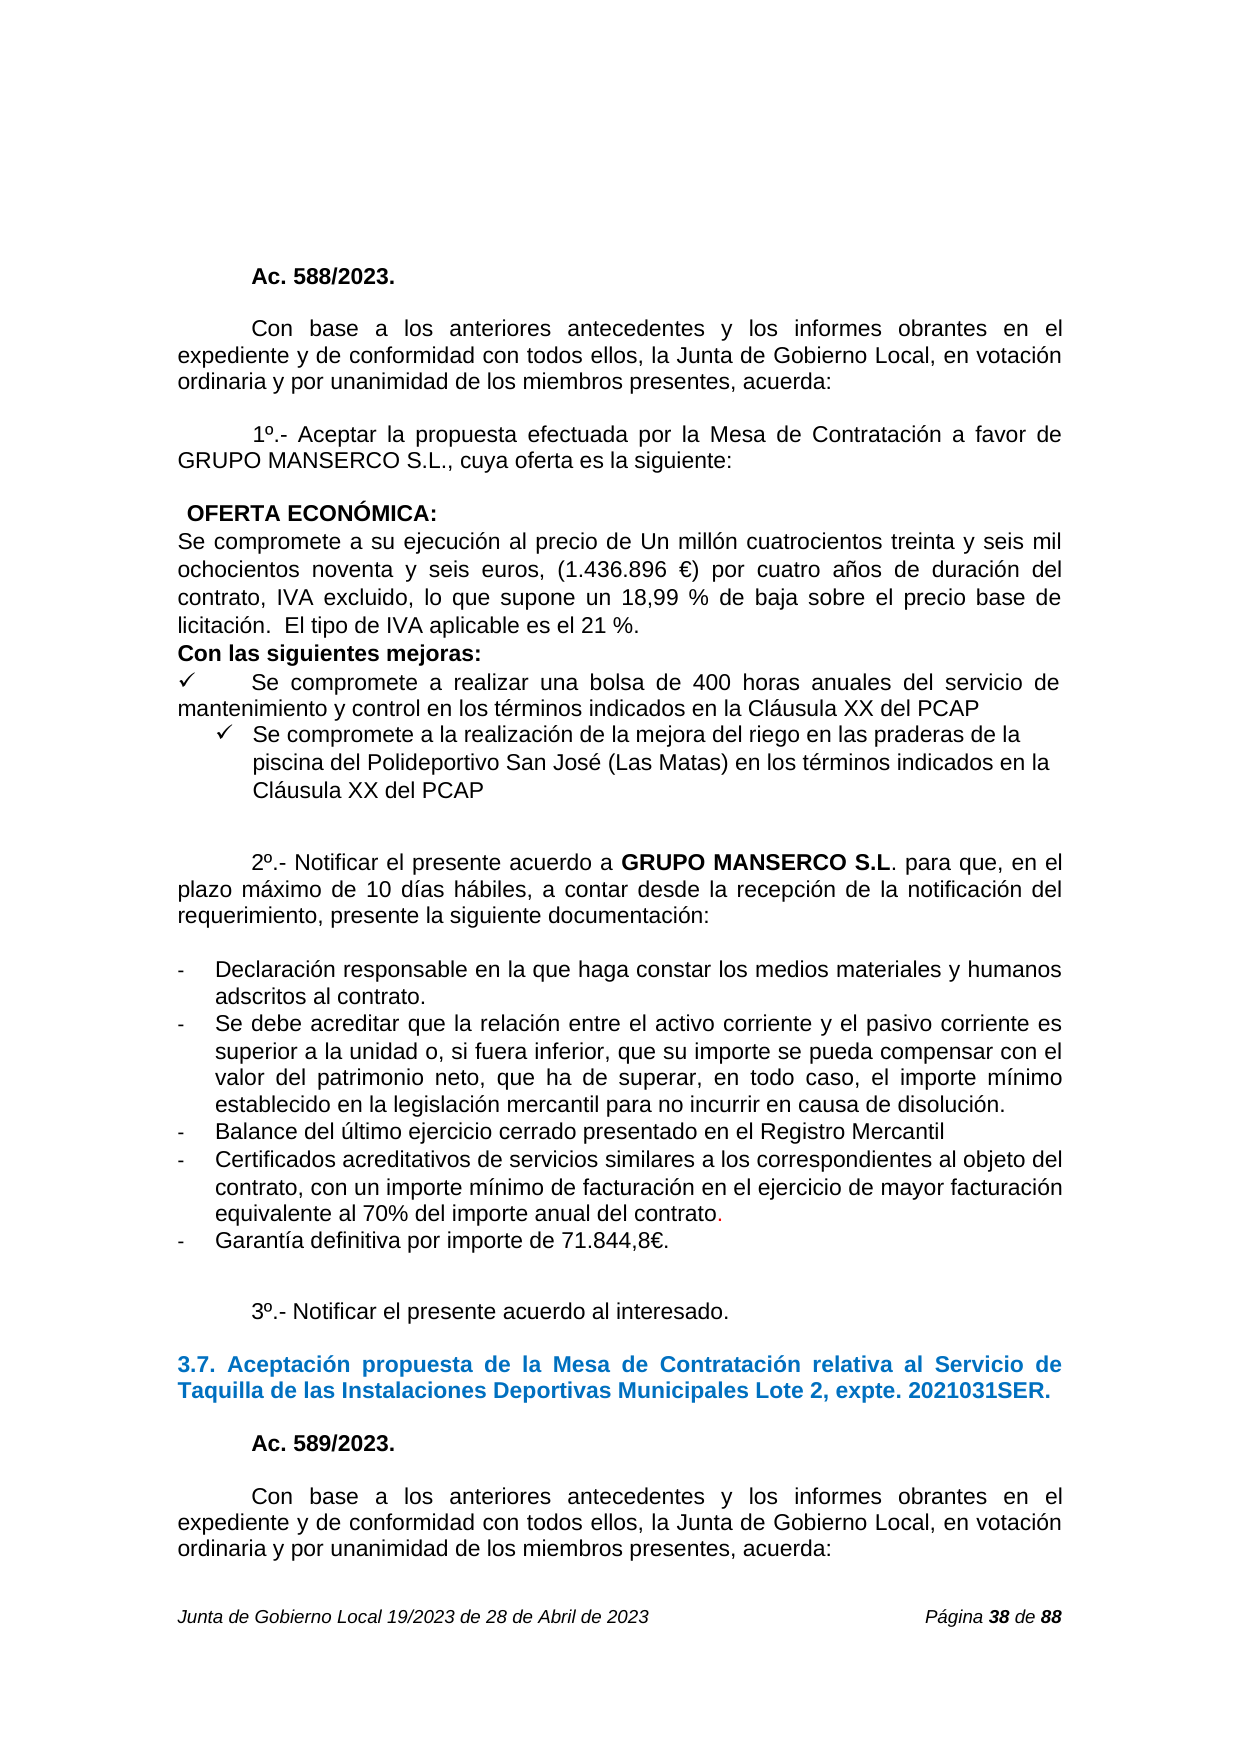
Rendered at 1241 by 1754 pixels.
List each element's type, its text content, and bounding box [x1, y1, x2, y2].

text 3º.- Notificar el presente acuerdo al interesado. [177, 1298, 1063, 1324]
list Garantía definitiva por importe de 71.844,8€. [177, 1227, 1063, 1255]
text Con base a los anteriores antecedentes y los informes obrantes en el expediente y de conformidad con todos ellos, la Junta de Gobierno Local, en votación ordinaria y por unanimidad de los miembros presentes, acuerda: [177, 315, 1063, 394]
text Con base a los anteriores antecedentes y los informes obrantes en el expediente y de conformidad con todos ellos, la Junta de Gobierno Local, en votación ordinaria y por unanimidad de los miembros presentes, acuerda: [177, 1483, 1063, 1562]
text Se compromete a su ejecución al precio de Un millón cuatrocientos treinta y seis mil ochocientos noventa y seis euros, (1.436.896 €) por cuatro años de duración del contrato, IVA excluido, lo que supone un 18,99 % de baja sobre el precio base de licitación. El tipo de IVA aplicable es el 21 %. [177, 528, 1063, 639]
list Se debe acreditar que la relación entre el activo corriente y el pasivo corriente es superior a la unidad o, si fuera inferior, que su importe se pueda compensar con el valor del patrimonio neto, que ha de superar, en todo caso, el importe mínimo establecido en la legislación mercantil para no incurrir en causa de disolución. [177, 1009, 1063, 1117]
text OFERTA ECONÓMICA: [187, 500, 1063, 526]
text 3.7. Aceptación propuesta de la Mesa de Contratación relativa al Servicio de Taquilla de las Instalaciones Deportivas Municipales Lote 2, expte. 2021031SER. [177, 1351, 1063, 1403]
list Balance del último ejercicio cerrado presentado en el Registro Mercantil [177, 1117, 1063, 1146]
list Declaración responsable en la que haga constar los medios materiales y humanos adscritos al contrato. [177, 955, 1063, 1009]
text Con las siguientes mejoras: [177, 640, 1063, 667]
list Certificados acreditativos de servicios similares a los correspondientes al objeto del contrato, con un importe mínimo de facturación en el ejercicio de mayor facturación equivalente al 70% del importe anual del contrato. [177, 1146, 1063, 1227]
text 2º.- Notificar el presente acuerdo a GRUPO MANSERCO S.L. para que, en el plazo máximo de 10 días hábiles, a contar desde la recepción de la notificación del requerimiento, presente la siguiente documentación: [177, 849, 1063, 928]
text Ac. 588/2023. [177, 263, 1063, 289]
list Se compromete a la realización de la mejora del riego en las praderas de la piscina del Polideportivo San José (Las Matas) en los términos indicados en la Cláusula XX del PCAP [215, 721, 1063, 804]
text 1º.- Aceptar la propuesta efectuada por la Mesa de Contratación a favor de GRUPO MANSERCO S.L., cuya oferta es la siguiente: [177, 421, 1063, 473]
text Ac. 589/2023. [177, 1430, 1063, 1456]
list Se compromete a realizar una bolsa de 400 horas anuales del servicio de mantenimiento y control en los términos indicados en la Cláusula XX del PCAP [177, 668, 1060, 721]
